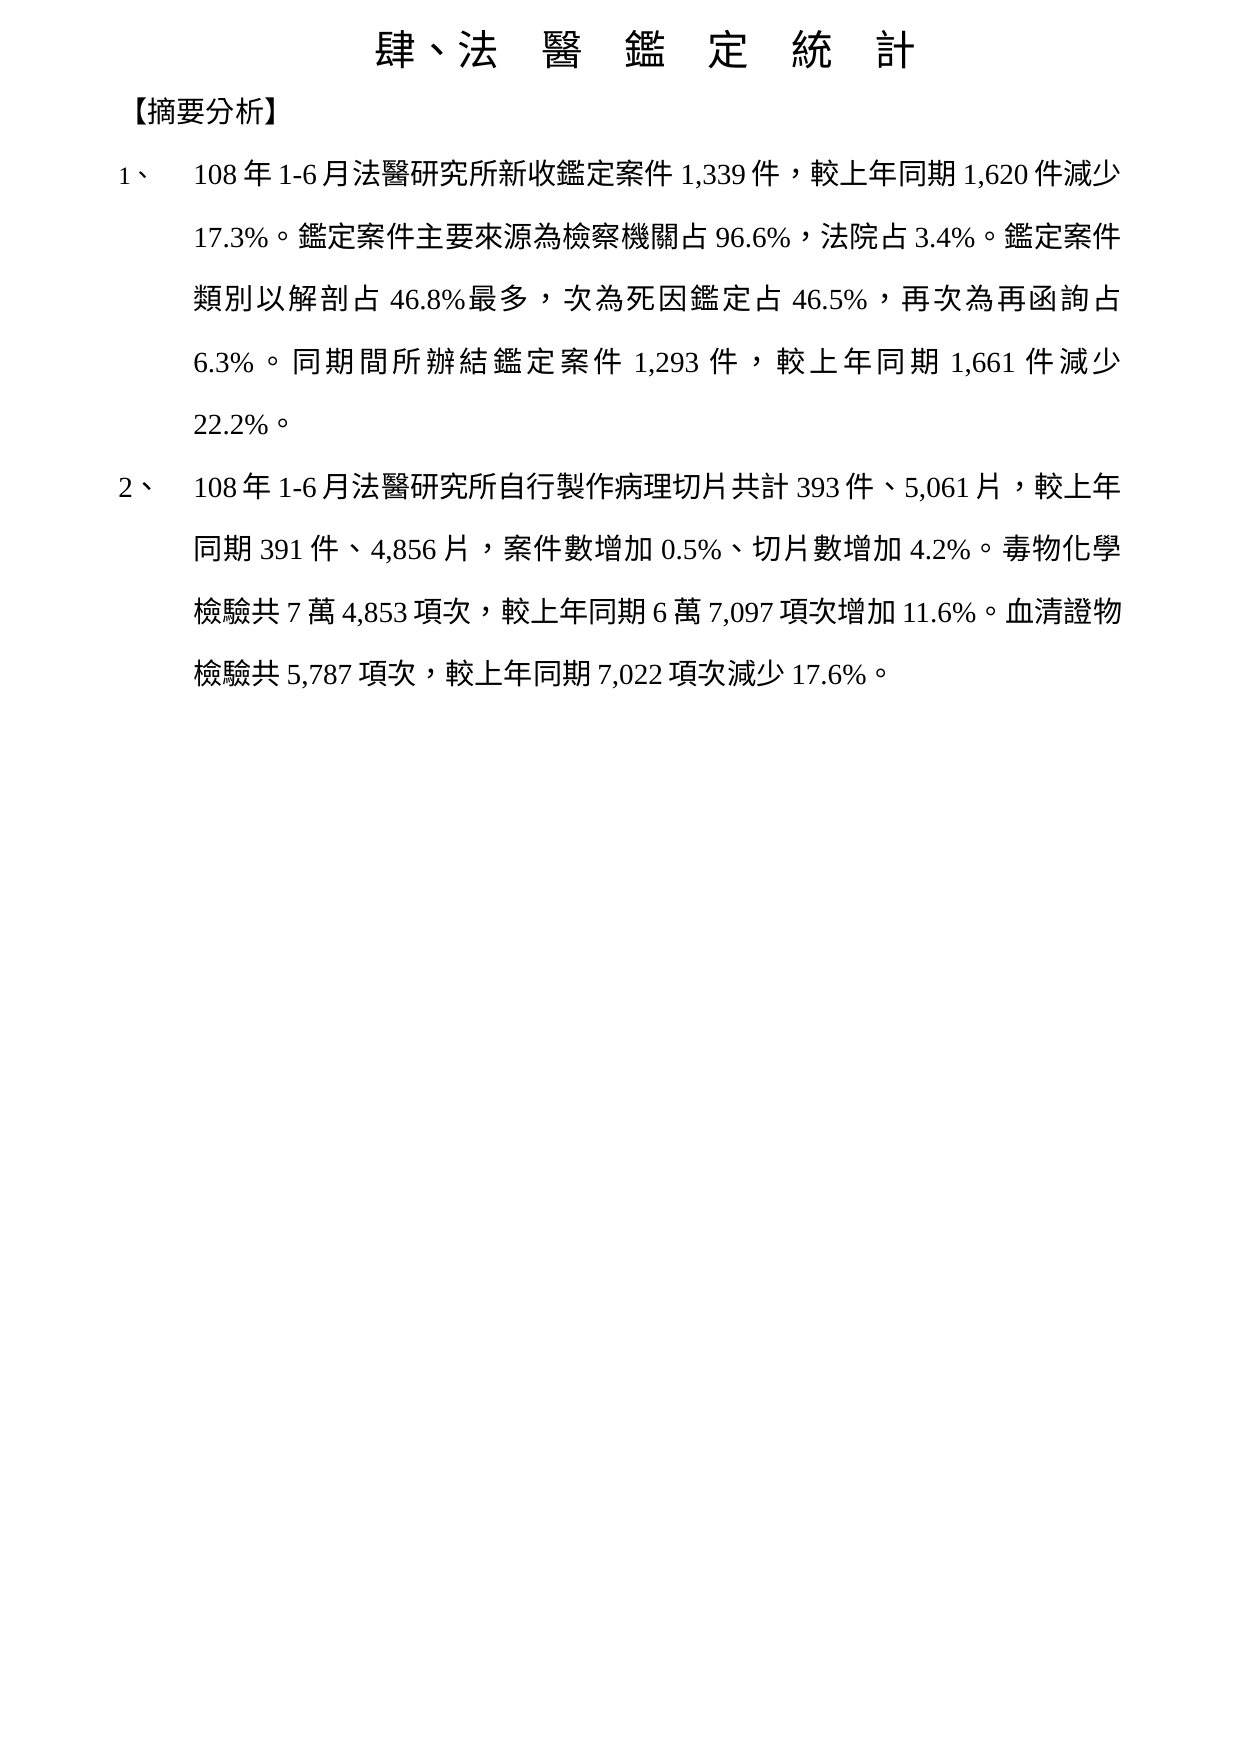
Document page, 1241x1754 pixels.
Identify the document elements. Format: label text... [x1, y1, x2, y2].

text 肆、法 醫 鑑 定 統 計 [118, 5, 1122, 68]
list 108年1-6月法醫研究所自行製作病理切片共計393件、5,061片，較上年同期391件、4,856片，案件數增加0.5%、切片數增加4.2%。毒物化學檢驗共7萬4,853項次，較上年同期6萬7,097項次增加11.6%。血清證物檢驗共5,787項次，較上年同期7,022項次減少17.6%。 [118, 443, 1122, 693]
text 【摘要分析】 [118, 68, 1122, 130]
list 108年1-6月法醫研究所新收鑑定案件1,339件，較上年同期1,620件減少17.3%。鑑定案件主要來源為檢察機關占96.6%，法院占3.4%。鑑定案件類別以解剖占46.8%最多，次為死因鑑定占46.5%，再次為再函詢占6.3%。同期間所辦結鑑定案件1,293件，較上年同期1,661件減少22.2%。 [118, 130, 1122, 443]
